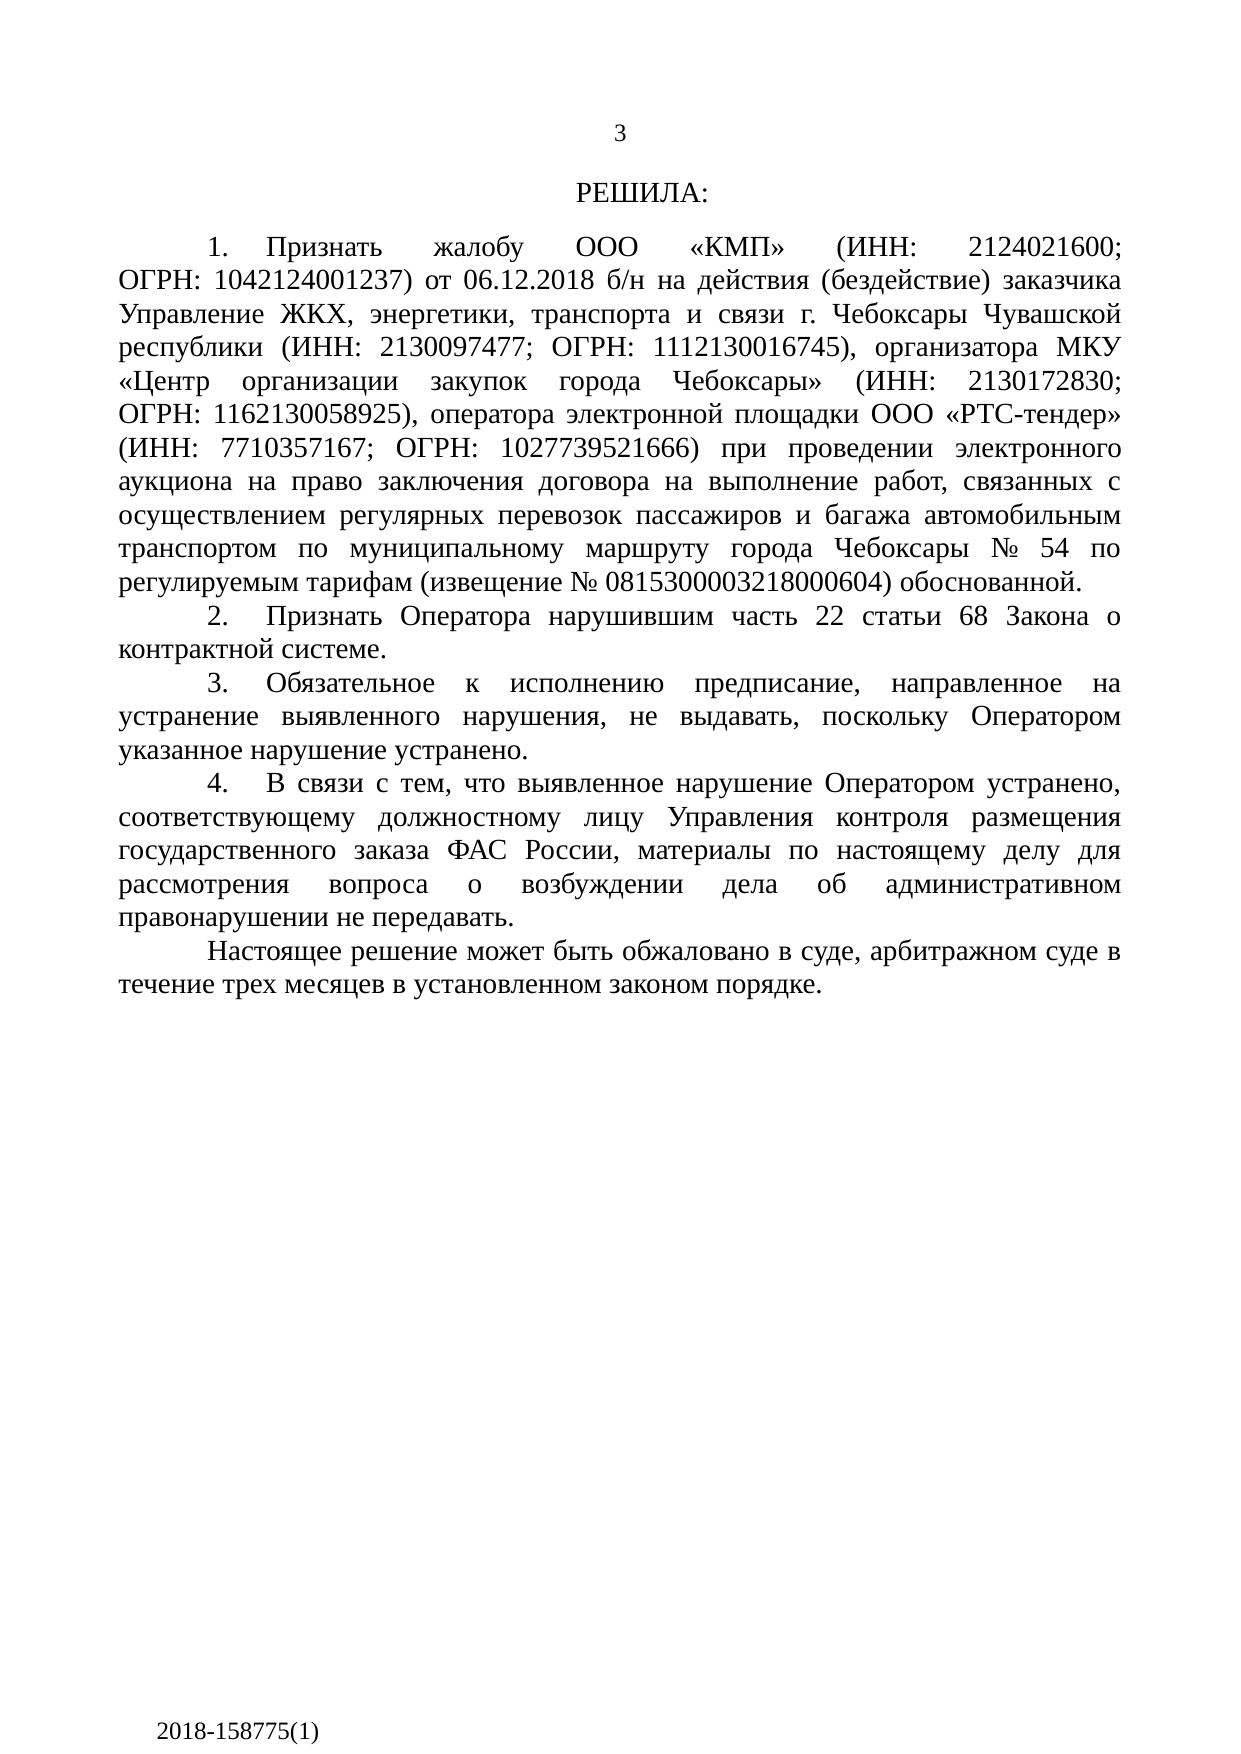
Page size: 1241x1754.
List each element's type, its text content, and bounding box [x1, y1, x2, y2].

text 2. Признать Оператора нарушившим часть 22 статьи 68 Закона о контрактной системе. [118, 598, 1122, 665]
text 4. В связи с тем, что выявленное нарушение Оператором устранено, соответствующему должностному лицу Управления контроля размещения государственного заказа ФАС России, материалы по настоящему делу для рассмотрения вопроса о возбуждении дела об административном правонарушении не передавать. [118, 765, 1122, 933]
text 1. Признать жалобу ООО «КМП» (ИНН: 2124021600; ОГРН: 1042124001237) от 06.12.2018 б/н на действия (бездействие) заказчика Управление ЖКХ, энергетики, транспорта и связи г. Чебоксары Чувашской республики (ИНН: 2130097477; ОГРН: 1112130016745), организатора МКУ «Центр организации закупок города Чебоксары» (ИНН: 2130172830; ОГРН: 1162130058925), оператора электронной площадки ООО «РТС-тендер» (ИНН: 7710357167; ОГРН: 1027739521666) при проведении электронного аукциона на право заключения договора на выполнение работ, связанных с осуществлением регулярных перевозок пассажиров и багажа автомобильным транспортом по муниципальному маршруту города Чебоксары № 54 по регулируемым тарифам (извещение № 0815300003218000604) обоснованной. [118, 229, 1122, 598]
text 3. Обязательное к исполнению предписание, направленное на устранение выявленного нарушения, не выдавать, поскольку Оператором указанное нарушение устранено. [118, 665, 1122, 765]
text Настоящее решение может быть обжаловано в суде, арбитражном суде в течение трех месяцев в установленном законом порядке. [118, 933, 1122, 1000]
text РЕШИЛА: [118, 176, 1122, 209]
